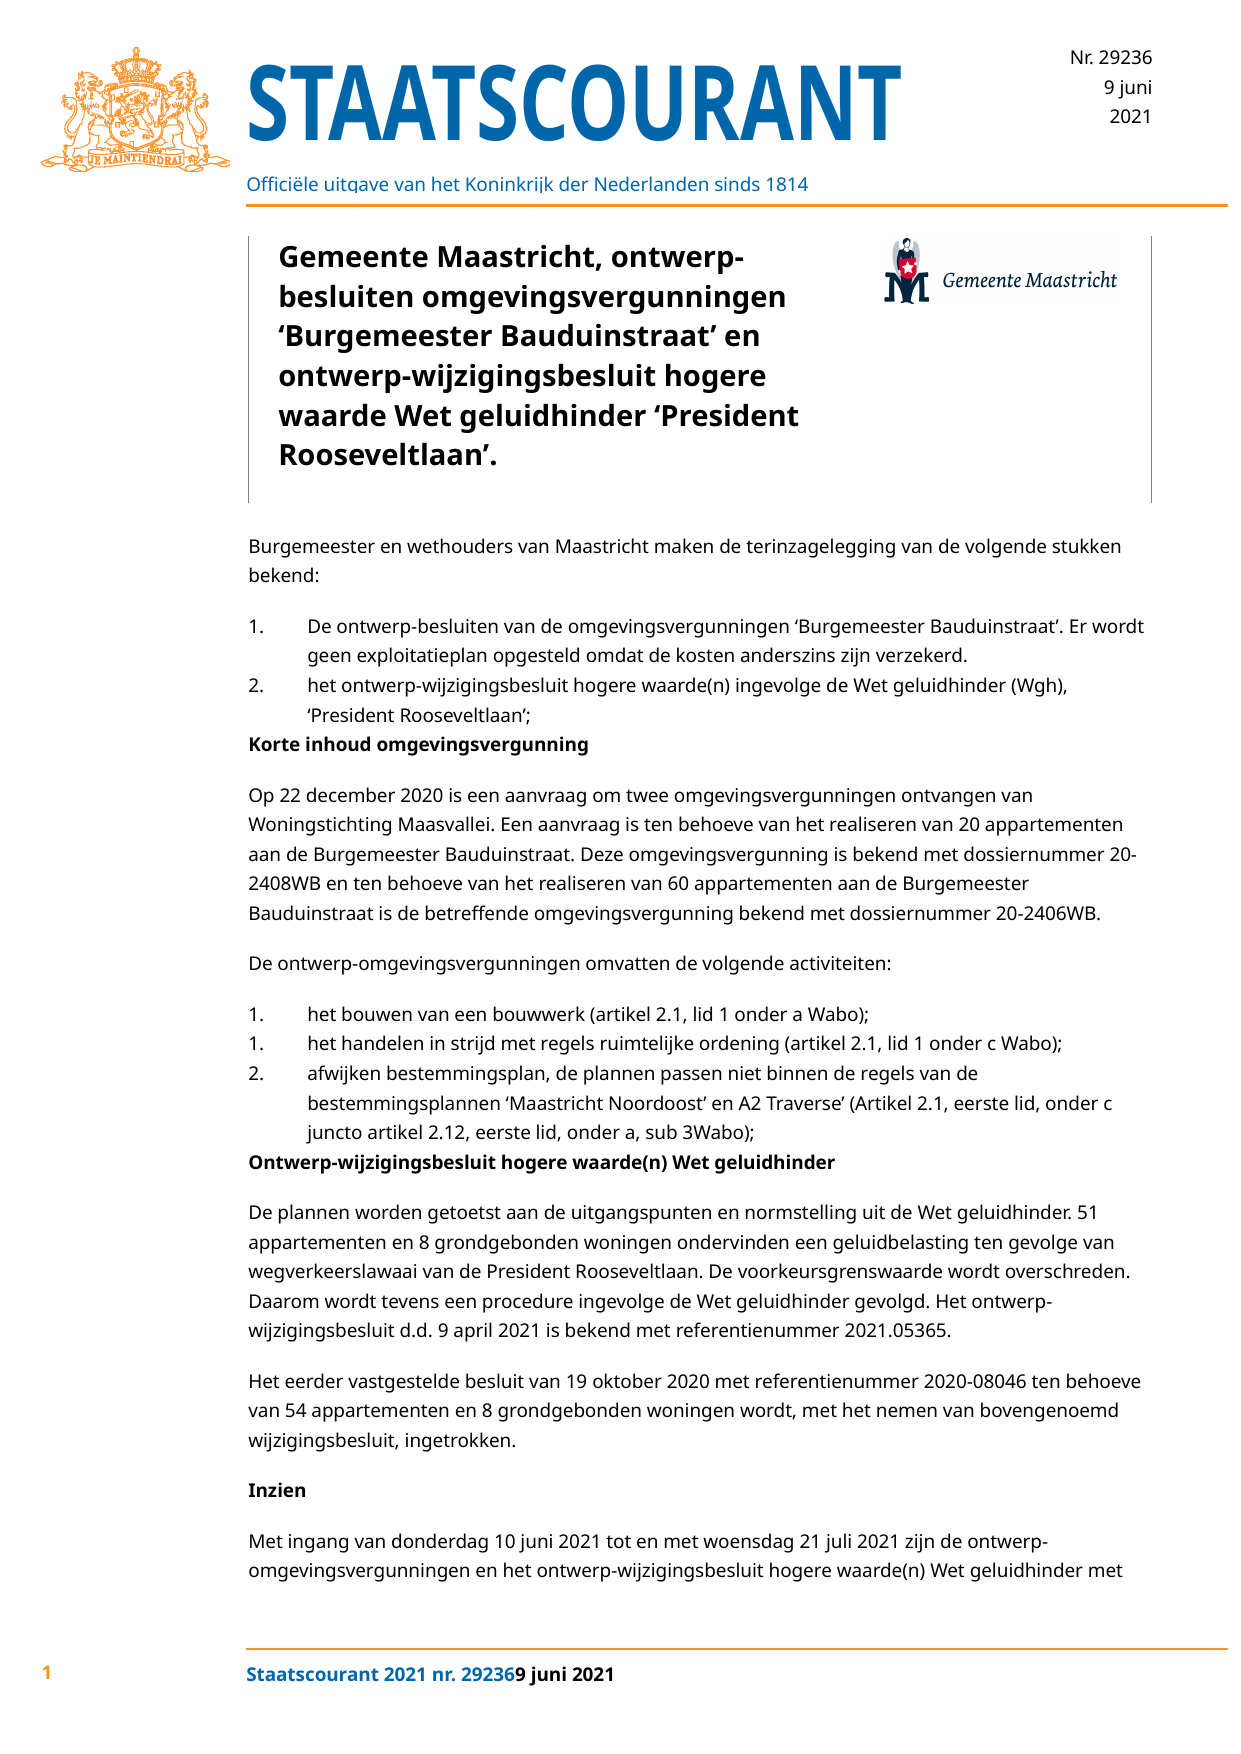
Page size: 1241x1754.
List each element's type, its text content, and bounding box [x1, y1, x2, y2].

list het bouwen van een bouwwerk (artikel 2.1, lid 1 onder a Wabo); [248, 1001, 1152, 1027]
picture [882, 236, 1119, 306]
table_header Gemeente Maastricht, ontwerp-besluiten omgevingsvergunningen ‘Burgemeester Bauduinstraat’ en ontwerp-wijzigingsbesluit hogere waarde Wet geluidhinder ‘President Rooseveltlaan’. [249, 236, 850, 503]
table_header [850, 236, 1151, 503]
text Ontwerp-wijzigingsbesluit hogere waarde(n) Wet geluidhinder [248, 1149, 1152, 1174]
list het ontwerp-wijzigingsbesluit hogere waarde(n) ingevolge de Wet geluidhinder (Wgh), ‘President Rooseveltlaan’; [248, 672, 1152, 727]
text Inzien [248, 1478, 1152, 1503]
text Korte inhoud omgevingsvergunning [248, 731, 1152, 757]
text De ontwerp-omgevingsvergunningen omvatten de volgende activiteiten: [248, 951, 1152, 976]
text De plannen worden getoetst aan de uitgangspunten en normstelling uit de Wet geluidhinder. 51 appartementen en 8 grondgebonden woningen ondervinden een geluidbelasting ten gevolge van wegverkeerslawaai van de President Rooseveltlaan. De voorkeursgrenswaarde wordt overschreden. Daarom wordt tevens een procedure ingevolge de Wet geluidhinder gevolgd. Het ontwerp-wijzigingsbesluit d.d. 9 april 2021 is bekend met referentienummer 2021.05365. [248, 1199, 1152, 1343]
list het handelen in strijd met regels ruimtelijke ordening (artikel 2.1, lid 1 onder c Wabo); [248, 1031, 1152, 1056]
text Burgemeester en wethouders van Maastricht maken de terinzagelegging van de volgende stukken bekend: [248, 533, 1152, 588]
picture [41, 47, 231, 172]
list De ontwerp-besluiten van de omgevingsvergunningen ‘Burgemeester Bauduinstraat’. Er wordt geen exploitatieplan opgesteld omdat de kosten anderszins zijn verzekerd. [248, 613, 1152, 668]
list afwijken bestemmingsplan, de plannen passen niet binnen de regels van de bestemmingsplannen ‘Maastricht Noordoost’ en A2 Traverse’ (Artikel 2.1, eerste lid, onder c juncto artikel 2.12, eerste lid, onder a, sub 3Wabo); [248, 1060, 1152, 1145]
text Met ingang van donderdag 10 juni 2021 tot en met woensdag 21 juli 2021 zijn de ontwerp-omgevingsvergunningen en het ontwerp-wijzigingsbesluit hogere waarde(n) Wet geluidhinder met [248, 1528, 1152, 1583]
text Op 22 december 2020 is een aanvraag om twee omgevingsvergunningen ontvangen van Woningstichting Maasvallei. Een aanvraag is ten behoeve van het realiseren van 20 appartementen aan de Burgemeester Bauduinstraat. Deze omgevingsvergunning is bekend met dossiernummer 20-2408WB en ten behoeve van het realiseren van 60 appartementen aan de Burgemeester Bauduinstraat is de betreffende omgevingsvergunning bekend met dossiernummer 20-2406WB. [248, 782, 1152, 926]
text Het eerder vastgestelde besluit van 19 oktober 2020 met referentienummer 2020-08046 ten behoeve van 54 appartementen en 8 grondgebonden woningen wordt, met het nemen van bovengenoemd wijzigingsbesluit, ingetrokken. [248, 1368, 1152, 1453]
